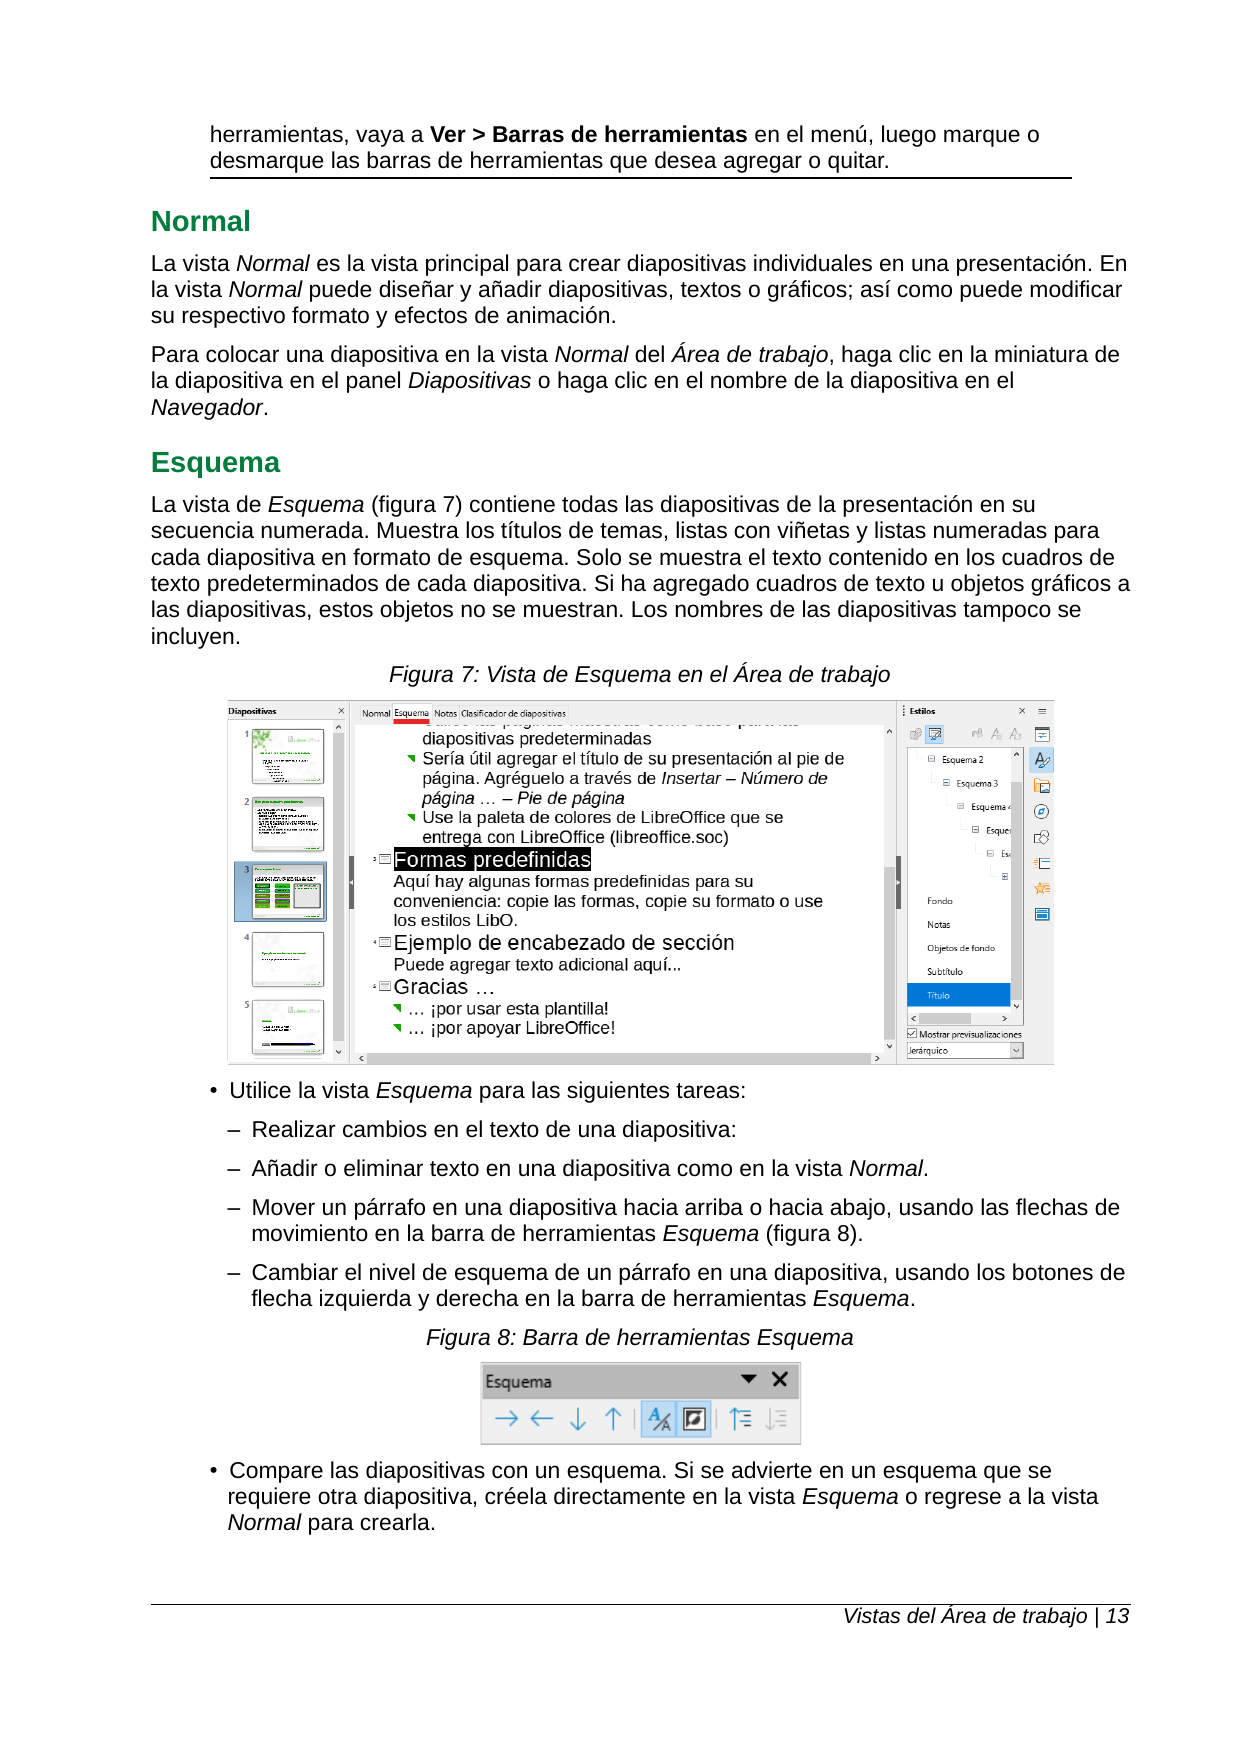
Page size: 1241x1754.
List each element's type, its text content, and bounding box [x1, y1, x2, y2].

list Utilice la vista Esquema para las siguientes tareas: [209, 1077, 1131, 1103]
list Mover un párrafo en una diapositiva hacia arriba o hacia abajo, usando las flechas de movimiento en la barra de herramientas Esquema (figura 8). [227, 1193, 1131, 1246]
list Cambiar el nivel de esquema de un párrafo en una diapositiva, usando los botones de flecha izquierda y derecha en la barra de herramientas Esquema. [227, 1259, 1131, 1311]
list Compare las diapositivas con un esquema. Si se advierte en un esquema que se requiere otra diapositiva, créela directamente en la vista Esquema o regrese a la vista Normal para crearla. [209, 1457, 1131, 1536]
text La vista de Esquema (figura 7) contiene todas las diapositivas de la presentación en su secuencia numerada. Muestra los títulos de temas, listas con viñetas y listas numeradas para cada diapositiva en formato de esquema. Solo se muestra el texto contenido en los cuadros de texto predeterminados de cada diapositiva. Si ha agregado cuadros de texto u objetos gráficos a las diapositivas, estos objetos no se muestran. Los nombres de las diapositivas tampoco se incluyen. [151, 491, 1131, 649]
text La vista Normal es la vista principal para crear diapositivas individuales en una presentación. En la vista Normal puede diseñar y añadir diapositivas, textos o gráficos; así como puede modificar su respectivo formato y efectos de animación. [151, 249, 1131, 328]
subtitle Esquema [151, 445, 1131, 478]
text Figura 8: Barra de herramientas Esquema [426, 1324, 856, 1350]
subtitle Normal [151, 203, 1131, 237]
picture [480, 1362, 802, 1445]
text Figura 7: Vista de Esquema en el Área de trabajo [227, 661, 1054, 688]
list Añadir o eliminar texto en una diapositiva como en la vista Normal. [227, 1155, 1131, 1181]
text Para colocar una diapositiva en la vista Normal del Área de trabajo, haga clic en la miniatura de la diapositiva en el panel Diapositivas o haga clic en el nombre de la diapositiva en el Navegador. [151, 341, 1131, 420]
list Realizar cambios en el texto de una diapositiva: [227, 1116, 1131, 1142]
picture [227, 700, 1055, 1065]
text herramientas, vaya a Ver > Barras de herramientas en el menú, luego marque o desmarque las barras de herramientas que desea agregar o quitar. [209, 121, 1072, 179]
